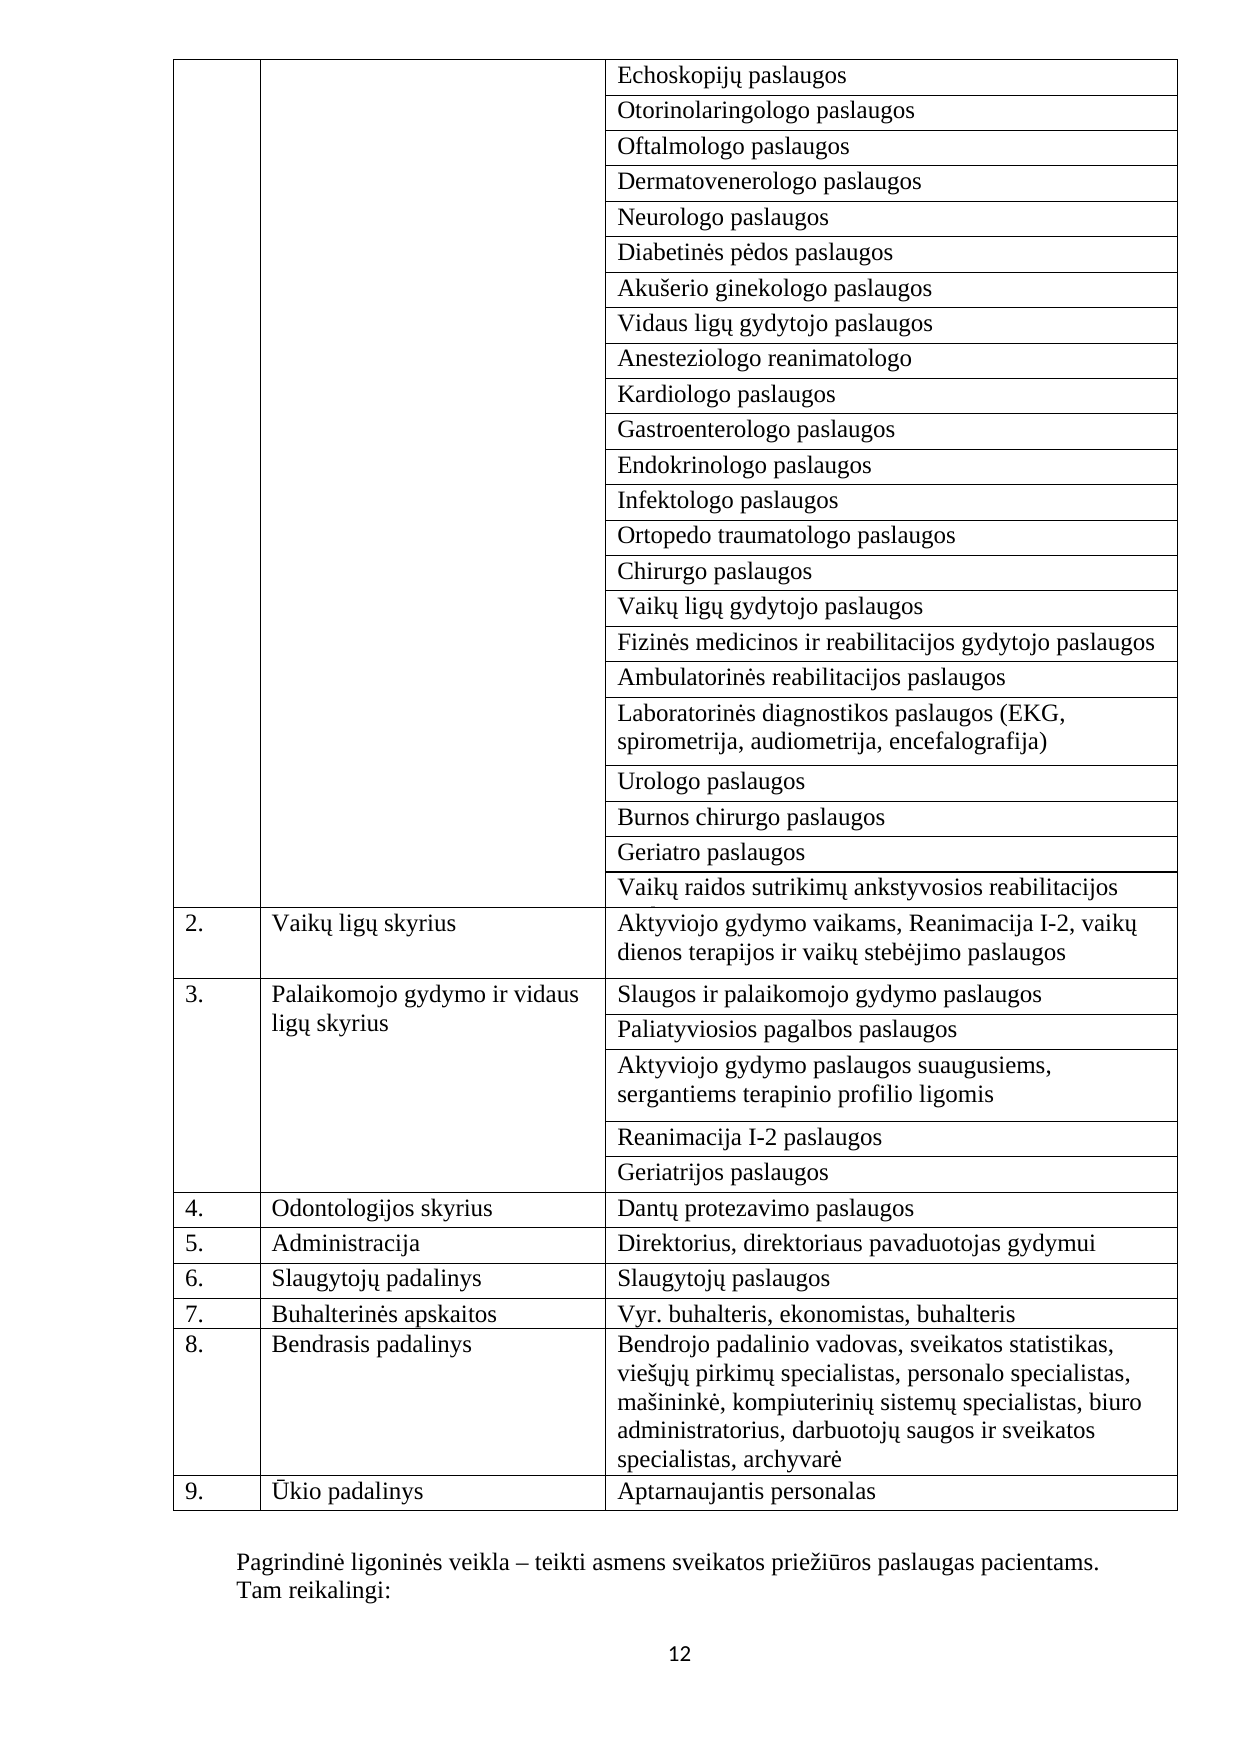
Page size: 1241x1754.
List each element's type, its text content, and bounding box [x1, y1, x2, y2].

table_cell 3. [174, 979, 260, 1192]
table_cell Dantų protezavimo paslaugos [606, 1193, 1177, 1227]
table_cell 4. [174, 1193, 260, 1227]
table_cell Vaikų raidos sutrikimų ankstyvosios reabilitacijos paslaugos [606, 873, 1177, 907]
table_cell 5. [174, 1228, 260, 1262]
table_cell 9. [174, 1476, 260, 1510]
table_cell Anesteziologo reanimatologo [606, 344, 1177, 378]
table_cell Vyr. buhalteris, ekonomistas, buhalteris [606, 1299, 1177, 1328]
table_cell 2. [174, 908, 260, 978]
table_cell Ortopedo traumatologo paslaugos [606, 521, 1177, 555]
table_cell Palaikomojo gydymo ir vidaus ligų skyrius [261, 979, 605, 1192]
table_cell Endokrinologo paslaugos [606, 450, 1177, 484]
table_cell Fizinės medicinos ir reabilitacijos gydytojo paslaugos [606, 627, 1177, 661]
table_cell Burnos chirurgo paslaugos [606, 802, 1177, 836]
text Pagrindinė ligoninės veikla – teikti asmens sveikatos priežiūros paslaugas pacientams. [177, 1547, 1181, 1576]
text Tam reikalingi: [236, 1576, 1181, 1604]
table_cell Aptarnaujantis personalas [606, 1476, 1177, 1510]
table_cell [261, 871, 605, 907]
table_cell Kardiologo paslaugos [606, 379, 1177, 413]
table_cell Buhalterinės apskaitos padalinys [261, 1299, 605, 1328]
table_cell Echoskopijų paslaugos [606, 60, 1177, 94]
table_cell Aktyviojo gydymo vaikams, Reanimacija I-2, vaikų dienos terapijos ir vaikų stebėjimo paslaugos [606, 908, 1177, 978]
table_cell Dermatovenerologo paslaugos [606, 166, 1177, 201]
table_cell Slaugytojų padalinys [261, 1264, 605, 1298]
table_cell Otorinolaringologo paslaugos [606, 96, 1177, 130]
table_cell 8. [174, 1329, 260, 1475]
table_cell Ambulatorinės reabilitacijos paslaugos [606, 662, 1177, 697]
table_cell Reanimacija I-2 paslaugos [606, 1122, 1177, 1156]
table_cell Geriatro paslaugos [606, 837, 1177, 871]
table_cell Paliatyviosios pagalbos paslaugos [606, 1015, 1177, 1049]
table_cell 6. [174, 1264, 260, 1298]
table_cell Geriatrijos paslaugos [606, 1157, 1177, 1192]
table_cell [174, 871, 260, 907]
table_cell Laboratorinės diagnostikos paslaugos (EKG, spirometrija, audiometrija, encefalografija) [606, 698, 1177, 765]
table_cell Diabetinės pėdos paslaugos [606, 237, 1177, 272]
table_cell Odontologijos skyrius [261, 1193, 605, 1227]
table_cell Bendrasis padalinys [261, 1329, 605, 1475]
table_cell Aktyviojo gydymo paslaugos suaugusiems, sergantiems terapinio profilio ligomis [606, 1050, 1177, 1121]
table_cell Oftalmologo paslaugos [606, 131, 1177, 165]
table_cell Ūkio padalinys [261, 1476, 605, 1510]
table_cell Vidaus ligų gydytojo paslaugos [606, 308, 1177, 342]
table_cell Administracija [261, 1228, 605, 1262]
table_cell Slaugos ir palaikomojo gydymo paslaugos [606, 979, 1177, 1013]
table_cell Bendrojo padalinio vadovas, sveikatos statistikas, viešųjų pirkimų specialistas, personalo specialistas, mašininkė, kompiuterinių sistemų specialistas, biuro administratorius, darbuotojų saugos ir sveikatos specialistas, archyvarė [606, 1329, 1177, 1475]
table_cell Urologo paslaugos [606, 766, 1177, 801]
table_cell [174, 60, 260, 871]
table_cell Slaugytojų paslaugos [606, 1264, 1177, 1298]
table_cell Akušerio ginekologo paslaugos [606, 273, 1177, 307]
table_cell Chirurgo paslaugos [606, 556, 1177, 590]
table_cell Vaikų ligų skyrius [261, 908, 605, 978]
table_cell Neurologo paslaugos [606, 202, 1177, 236]
table_cell Gastroenterologo paslaugos [606, 414, 1177, 449]
table_cell Direktorius, direktoriaus pavaduotojas gydymui [606, 1228, 1177, 1262]
table_cell Vaikų ligų gydytojo paslaugos [606, 591, 1177, 626]
table_cell [261, 60, 605, 871]
table_cell Infektologo paslaugos [606, 485, 1177, 519]
table_cell 7. [174, 1299, 260, 1328]
